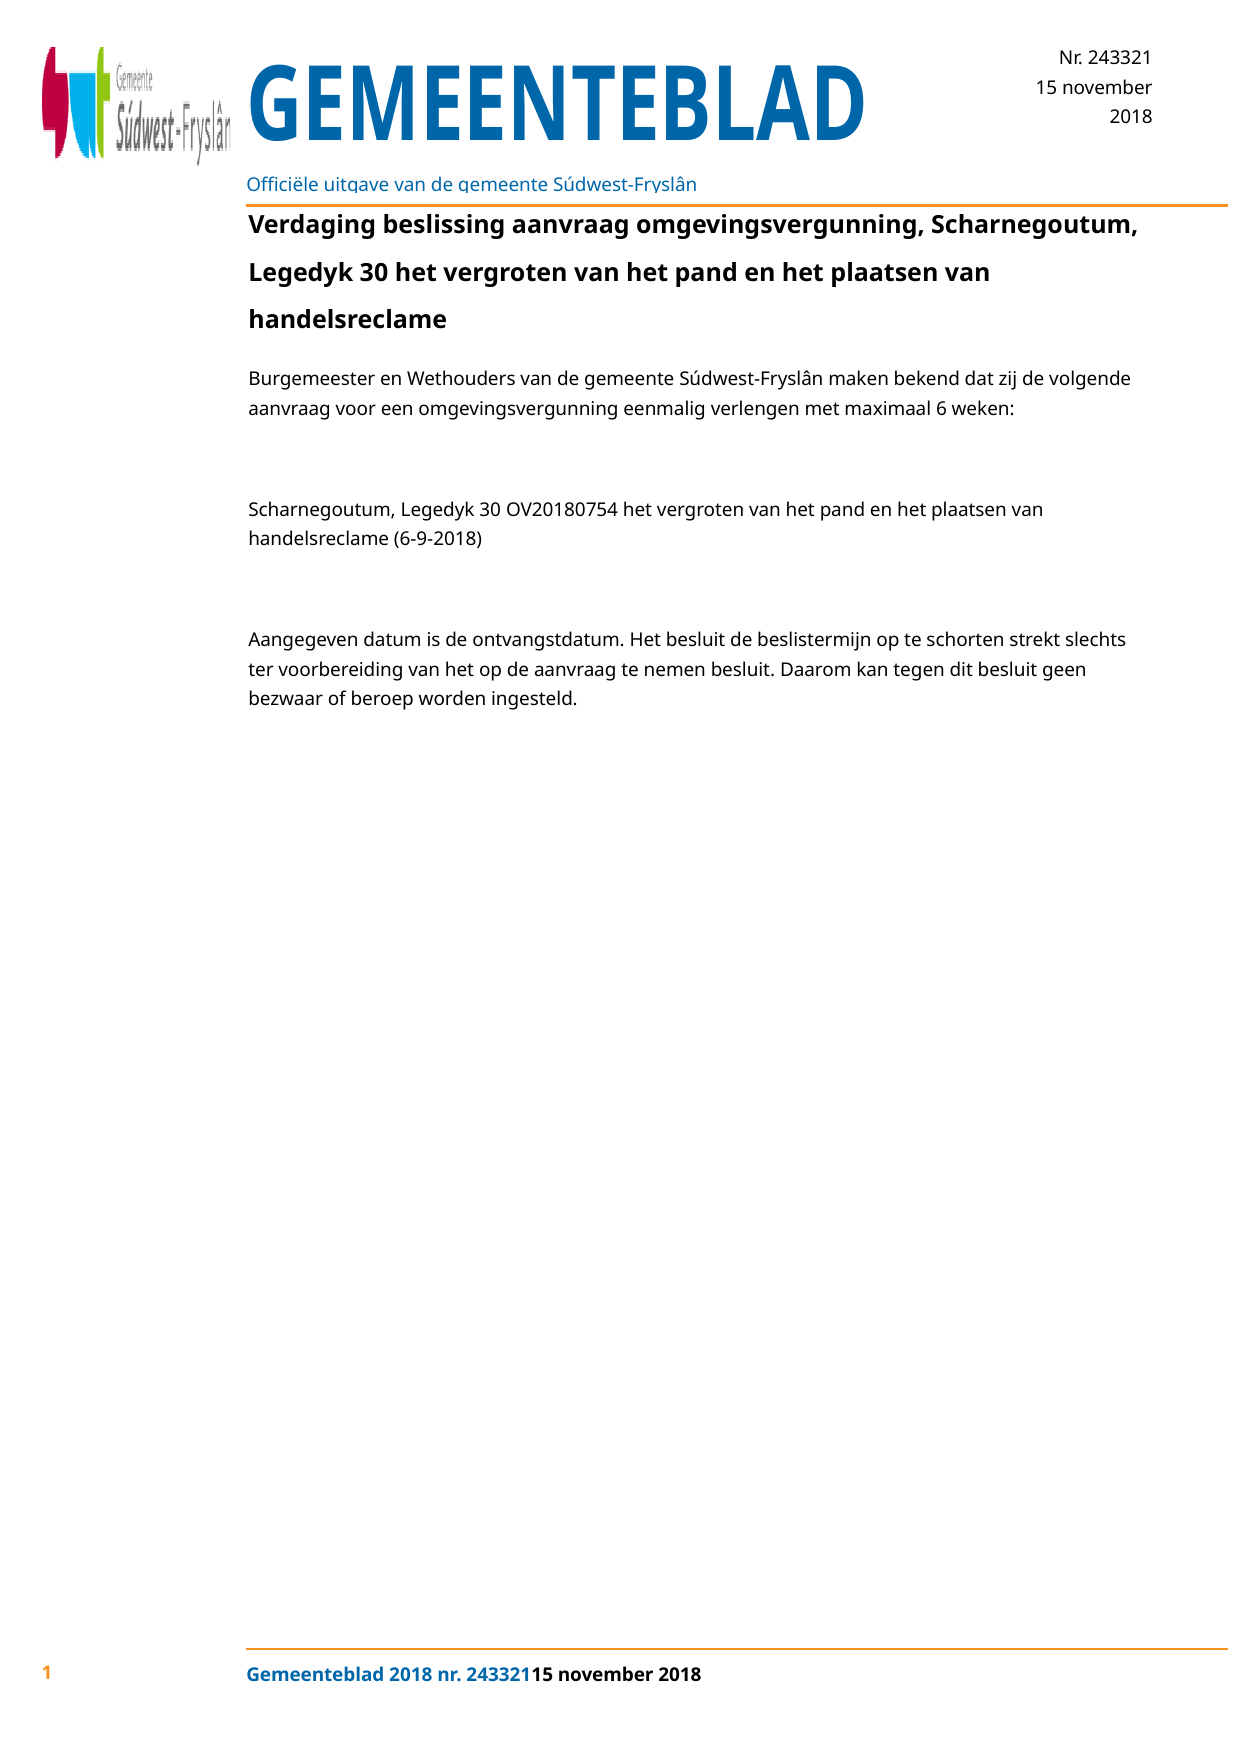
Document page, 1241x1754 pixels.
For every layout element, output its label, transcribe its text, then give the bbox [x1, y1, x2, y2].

text Aangegeven datum is de ontvangstdatum. Het besluit de beslistermijn op te schorten strekt slechts ter voorbereiding van het op de aanvraag te nemen besluit. Daarom kan tegen dit besluit geen bezwaar of beroep worden ingesteld. [248, 626, 1152, 711]
picture [41, 47, 231, 172]
text Scharnegoutum, Legedyk 30 OV20180754 het vergroten van het pand en het plaatsen van handelsreclame (6-9-2018) [248, 496, 1152, 551]
text Verdaging beslissing aanvraag omgevingsvergunning, Scharnegoutum, Legedyk 30 het vergroten van het pand en het plaatsen van handelsreclame [248, 207, 1152, 336]
text Burgemeester en Wethouders van de gemeente Súdwest-Fryslân maken bekend dat zij de volgende aanvraag voor een omgevingsvergunning eenmalig verlengen met maximaal 6 weken: [248, 366, 1152, 421]
